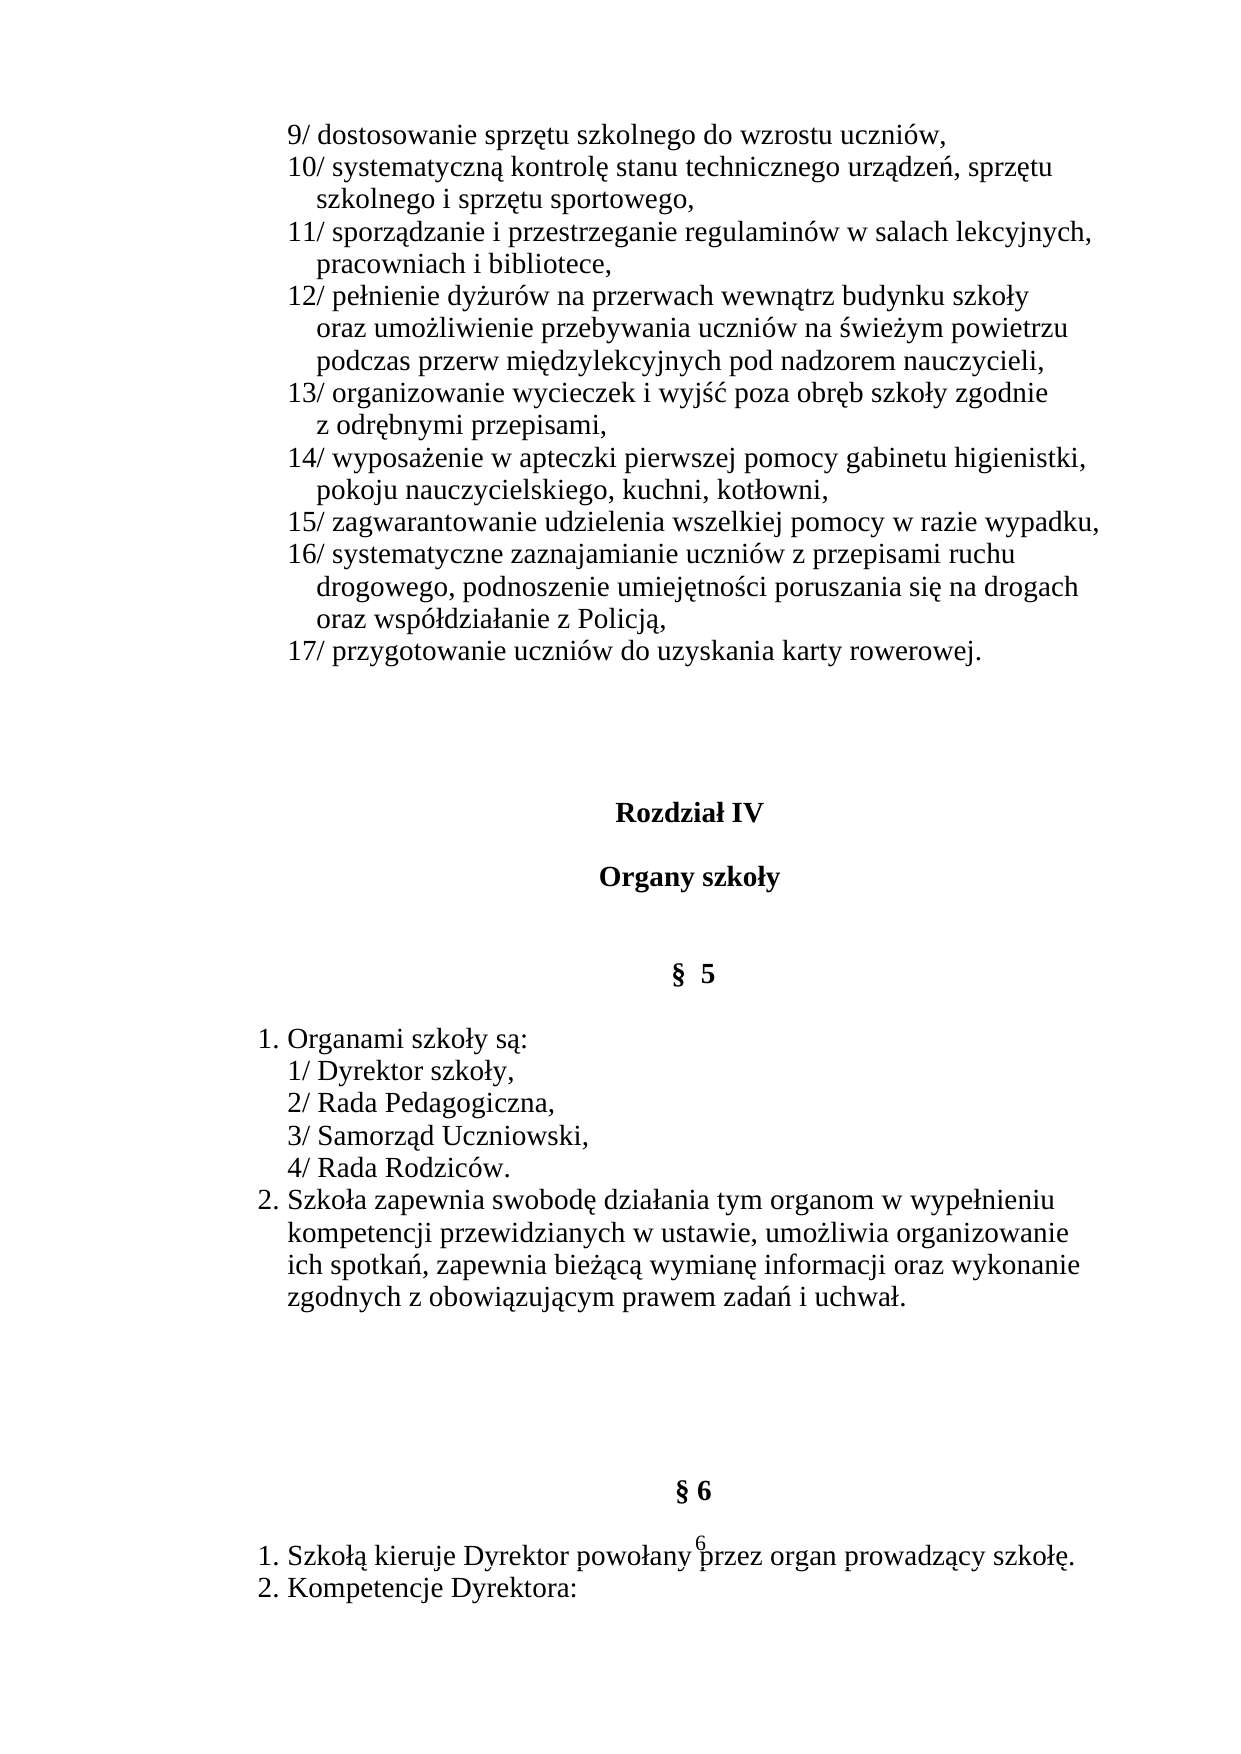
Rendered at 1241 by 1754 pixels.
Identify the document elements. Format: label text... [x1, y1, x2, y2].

list szkolnego i sprzętu sportowego, [257, 183, 1122, 215]
list 10/ systematyczną kontrolę stanu technicznego urządzeń, sprzętu [257, 150, 1122, 183]
list 1/ Dyrektor szkoły, [257, 1054, 1122, 1087]
list 3/ Samorząd Uczniowski, [257, 1119, 1122, 1151]
list 14/ wyposażenie w apteczki pierwszej pomocy gabinetu higienistki, [257, 441, 1122, 473]
list 17/ przygotowanie uczniów do uzyskania karty rowerowej. [257, 635, 1122, 667]
list 2/ Rada Pedagogiczna, [257, 1087, 1122, 1119]
list pracowniach i bibliotece, [257, 247, 1122, 279]
text Rozdział IV [257, 796, 1122, 828]
list Organami szkoły są: [257, 1022, 1122, 1054]
text § 6 [257, 1474, 1122, 1507]
list 13/ organizowanie wycieczek i wyjść poza obręb szkoły zgodnie [257, 376, 1122, 409]
list z odrębnymi przepisami, [257, 409, 1122, 441]
list oraz współdziałanie z Policją, [257, 602, 1122, 635]
list Szkołą kieruje Dyrektor powołany przez organ prowadzący szkołę. [302, 1539, 1100, 1566]
list 9/ dostosowanie sprzętu szkolnego do wzrostu uczniów, [257, 118, 1122, 150]
list pokoju nauczycielskiego, kuchni, kotłowni, [257, 473, 1122, 506]
list Szkołą kieruje Dyrektor powołany przez organ prowadzący szkołę. [1063, 1539, 1122, 1571]
list Szkoła zapewnia swobodę działania tym organom w wypełnieniu kompetencji przewidzianych w ustawie, umożliwia organizowanie [257, 1184, 1122, 1248]
text § 5 [257, 958, 1122, 990]
list 4/ Rada Rodziców. [257, 1151, 1122, 1184]
list podczas przerw międzylekcyjnych pod nadzorem nauczycieli, [257, 344, 1122, 376]
list 16/ systematyczne zaznajamianie uczniów z przepisami ruchu [257, 538, 1122, 570]
list 12/ pełnienie dyżurów na przerwach wewnątrz budynku szkoły [257, 279, 1122, 312]
list oraz umożliwienie przebywania uczniów na świeżym powietrzu [257, 312, 1122, 344]
list 15/ zagwarantowanie udzielenia wszelkiej pomocy w razie wypadku, [257, 506, 1122, 538]
list ich spotkań, zapewnia bieżącą wymianę informacji oraz wykonanie zgodnych z obowiązującym prawem zadań i uchwał. [257, 1248, 1122, 1313]
list Kompetencje Dyrektora: [257, 1571, 1122, 1603]
list Szkołą kieruje Dyrektor powołany przez organ prowadzący szkołę. [257, 1539, 363, 1571]
list drogowego, podnoszenie umiejętności poruszania się na drogach [257, 570, 1122, 602]
list 11/ sporządzanie i przestrzeganie regulaminów w salach lekcyjnych, [257, 215, 1122, 247]
text Organy szkoły [257, 861, 1122, 893]
